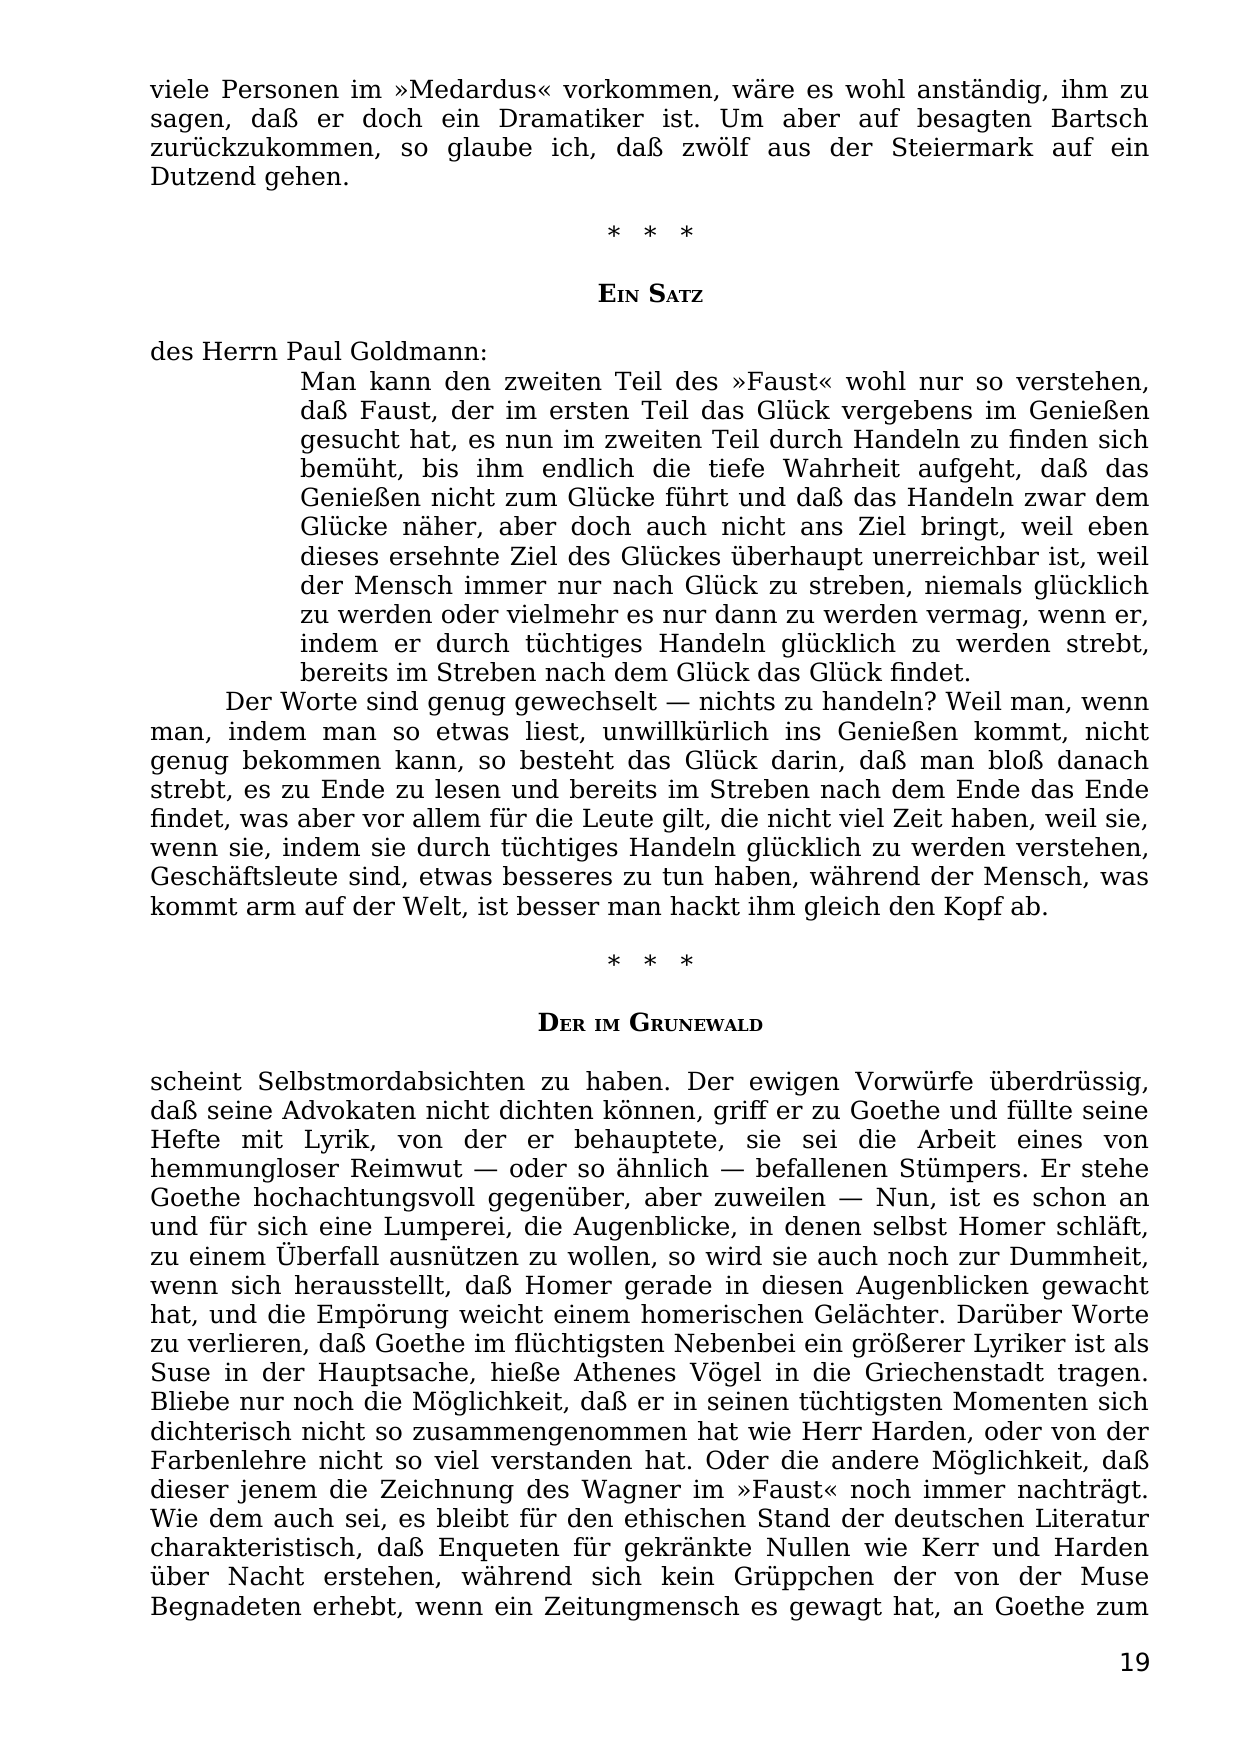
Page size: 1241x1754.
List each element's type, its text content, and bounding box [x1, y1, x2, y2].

text Der im Grunewald [150, 979, 1151, 1037]
text Man kann den zweiten Teil des »Faust« wohl nur so verstehen, daß Faust, der im ersten Teil das Glück vergebens im Genießen gesucht hat, es nun im zweiten Teil durch Handeln zu finden sich bemüht, bis ihm endlich die tiefe Wahrheit aufgeht, daß das Genießen nicht zum Glücke führt und daß das Handeln zwar dem Glücke näher, aber doch auch nicht ans Ziel bringt, weil eben dieses ersehnte Ziel des Glückes überhaupt unerreichbar ist, weil der Mensch immer nur nach Glück zu streben, niemals glücklich zu werden oder vielmehr es nur dann zu werden vermag, wenn er, indem er durch tüchtiges Handeln glücklich zu werden strebt, bereits im Streben nach dem Glück das Glück findet. [300, 367, 1151, 687]
text viele Personen im »Medardus« vorkommen, wäre es wohl anständig, ihm zu sagen, daß er doch ein Dramatiker ist. Um aber auf besagten Bartsch zurückzukommen, so glaube ich, daß zwölf aus der Steiermark auf ein Dutzend gehen. [150, 75, 1151, 192]
text des Herrn Paul Goldmann: [150, 337, 1151, 367]
text * * * [150, 221, 1151, 250]
text scheint Selbstmordabsichten zu haben. Der ewigen Vorwürfe überdrüssig, daß seine Advokaten nicht dichten können, griff er zu Goethe und füllte seine Hefte mit Lyrik, von der er behauptete, sie sei die Arbeit eines von hemmungloser Reimwut — oder so ähnlich — befallenen Stümpers. Er stehe Goethe hochachtungsvoll gegenüber, aber zuweilen — Nun, ist es schon an und für sich eine Lumperei, die Augenblicke, in denen selbst Homer schläft, zu einem Überfall ausnützen zu wollen, so wird sie auch noch zur Dummheit, wenn sich herausstellt, daß Homer gerade in diesen Augenblicken gewacht hat, und die Empörung weicht einem homerischen Gelächter. Darüber Worte zu verlieren, daß Goethe im flüchtigsten Nebenbei ein größerer Lyriker ist als Suse in der Hauptsache, hieße Athenes Vögel in die Griechenstadt tragen. Bliebe nur noch die Möglichkeit, daß er in seinen tüchtigsten Momenten sich dichterisch nicht so zusammengenommen hat wie Herr Harden, oder von der Farbenlehre nicht so viel verstanden hat. Oder die andere Möglichkeit, daß dieser jenem die Zeichnung des Wagner im »Faust« noch immer nachträgt. Wie dem auch sei, es bleibt für den ethischen Stand der deutschen Literatur charakteristisch, daß Enqueten für gekränkte Nullen wie Kerr und Harden über Nacht erstehen, während sich kein Grüppchen der von der Muse Begnadeten erhebt, wenn ein Zeitungmensch es gewagt hat, an Goethe zum [150, 1067, 1151, 1621]
text Ein Satz [150, 250, 1151, 308]
text * * * [150, 950, 1151, 979]
text Der Worte sind genug gewechselt — nichts zu handeln? Weil man, wenn man, indem man so etwas liest, unwillkürlich ins Genießen kommt, nicht genug bekommen kann, so besteht das Glück darin, daß man bloß danach strebt, es zu Ende zu lesen und bereits im Streben nach dem Ende das Ende findet, was aber vor allem für die Leute gilt, die nicht viel Zeit haben, weil sie, wenn sie, indem sie durch tüchtiges Handeln glücklich zu werden verstehen, Geschäftsleute sind, etwas besseres zu tun haben, während der Mensch, was kommt arm auf der Welt, ist besser man hackt ihm gleich den Kopf ab. [150, 687, 1151, 921]
